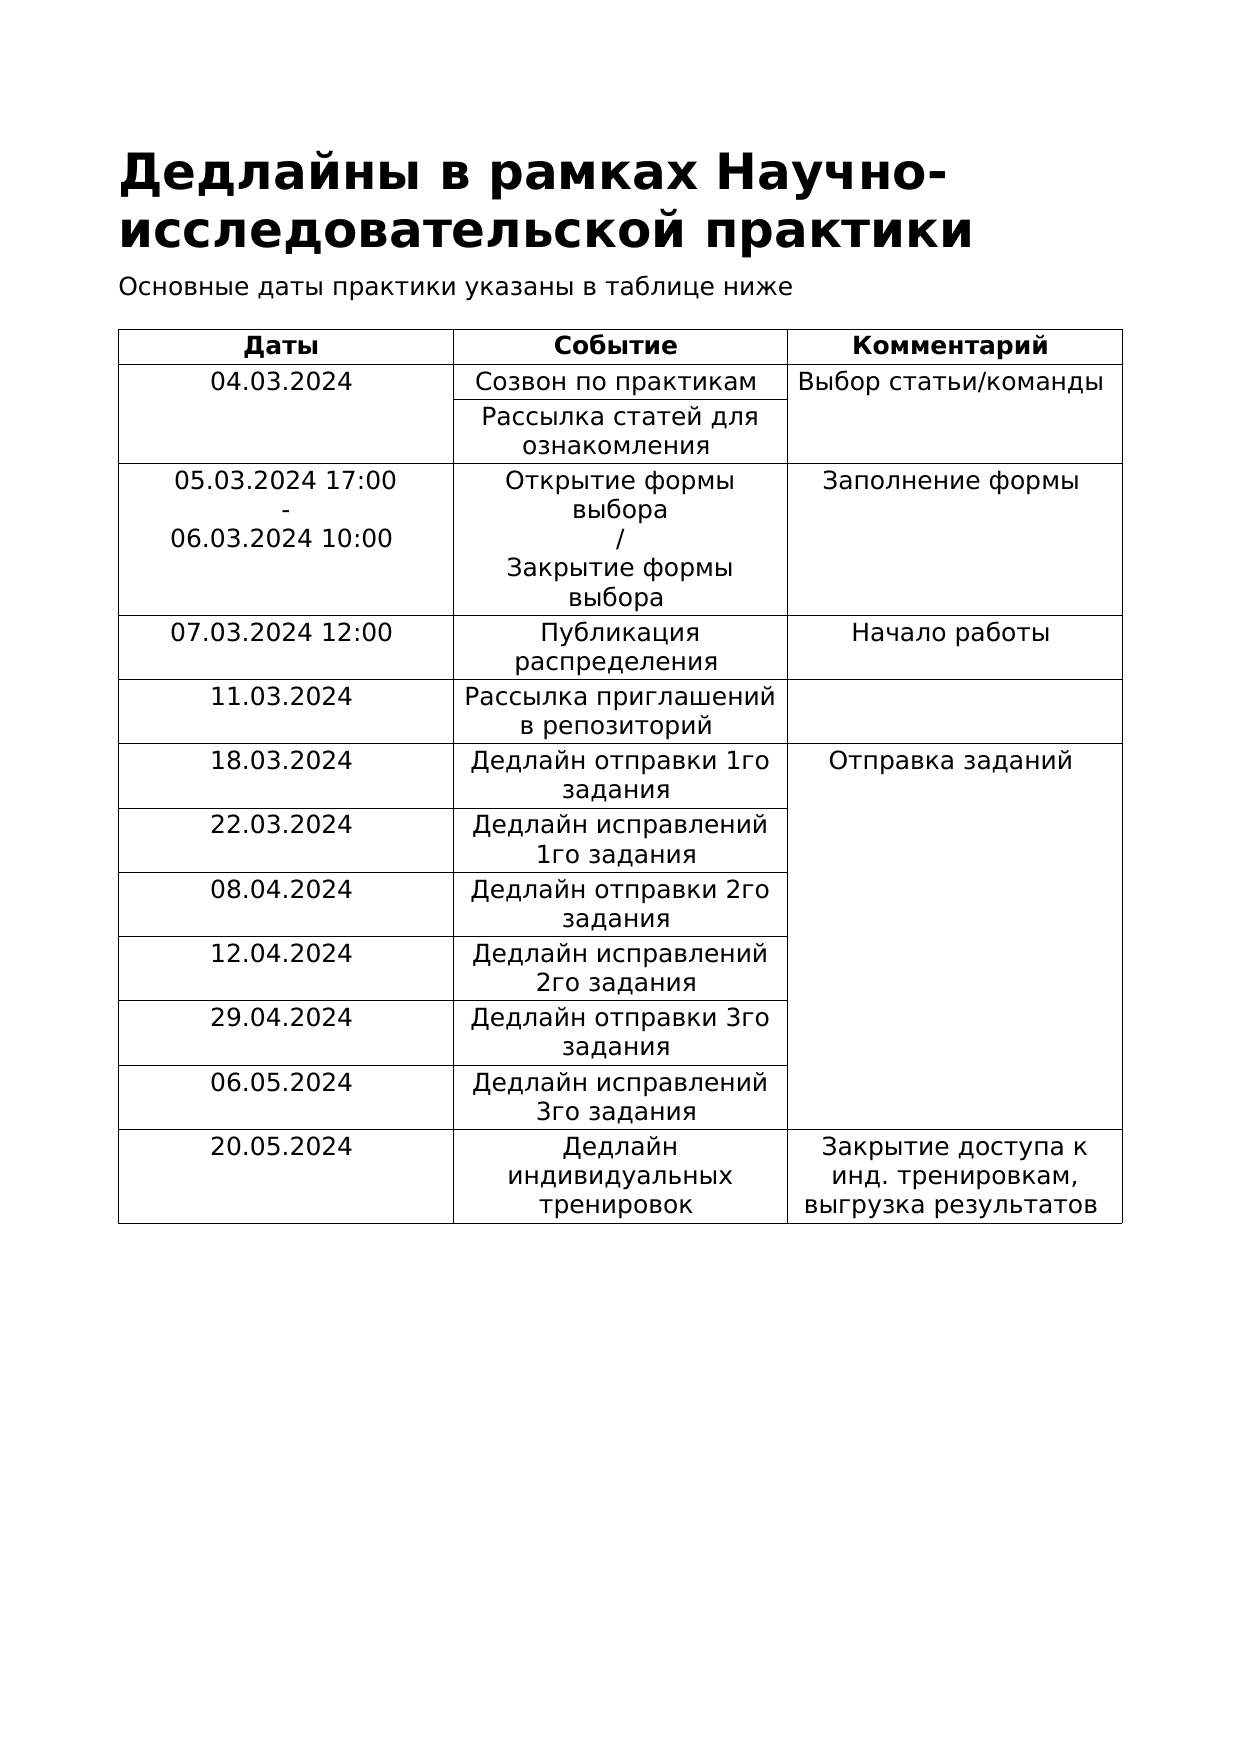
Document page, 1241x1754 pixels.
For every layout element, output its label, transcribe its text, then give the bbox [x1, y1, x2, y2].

table_cell Закрытие доступа к инд. тренировкам, выгрузка результатов [788, 1130, 1122, 1222]
table_cell 12.04.2024 [119, 937, 453, 1000]
table_cell Начало работы [788, 616, 1122, 679]
table_cell 22.03.2024 [119, 809, 453, 872]
table_cell Дедлайн исправлений 3го задания [454, 1066, 787, 1129]
table_cell Дедлайн отправки 1го задания [454, 744, 787, 808]
table_header Даты [119, 330, 453, 364]
table_cell Дедлайн отправки 2го задания [454, 873, 787, 936]
table_cell Дедлайн индивидуальных тренировок [454, 1130, 787, 1222]
table_header Комментарий [788, 330, 1122, 364]
table_cell 04.03.2024 [119, 365, 453, 463]
table_header Событие [454, 330, 787, 364]
table_cell Дедлайн исправлений 1го задания [454, 809, 787, 872]
table_cell 20.05.2024 [119, 1130, 453, 1222]
table_cell Выбор статьи/команды [788, 365, 1122, 463]
table_cell [788, 680, 1122, 743]
text Основные даты практики указаны в таблице ниже [118, 272, 1122, 301]
table_cell Рассылка приглашений в репозиторий [454, 680, 787, 743]
table_cell Отправка заданий [788, 744, 1122, 1129]
subtitle Дедлайны в рамках Научно-исследовательской практики [118, 143, 1122, 259]
table_cell 06.05.2024 [119, 1066, 453, 1129]
table_cell Дедлайн отправки 3го задания [454, 1001, 787, 1065]
table_cell Рассылка статей для ознакомления [454, 400, 787, 463]
table_cell 29.04.2024 [119, 1001, 453, 1065]
table_cell 08.04.2024 [119, 873, 453, 936]
table_cell 11.03.2024 [119, 680, 453, 743]
table_cell Дедлайн исправлений 2го задания [454, 937, 787, 1000]
table_cell Публикация распределения [454, 616, 787, 679]
table_cell Заполнение формы [788, 464, 1122, 615]
table_cell 07.03.2024 12:00 [119, 616, 453, 679]
table_cell 05.03.2024 17:00 - 06.03.2024 10:00 [119, 464, 453, 615]
table_cell Созвон по практикам [454, 365, 787, 399]
table_cell 18.03.2024 [119, 744, 453, 808]
table_cell Открытие формы выбора / Закрытие формы выбора [454, 464, 787, 615]
